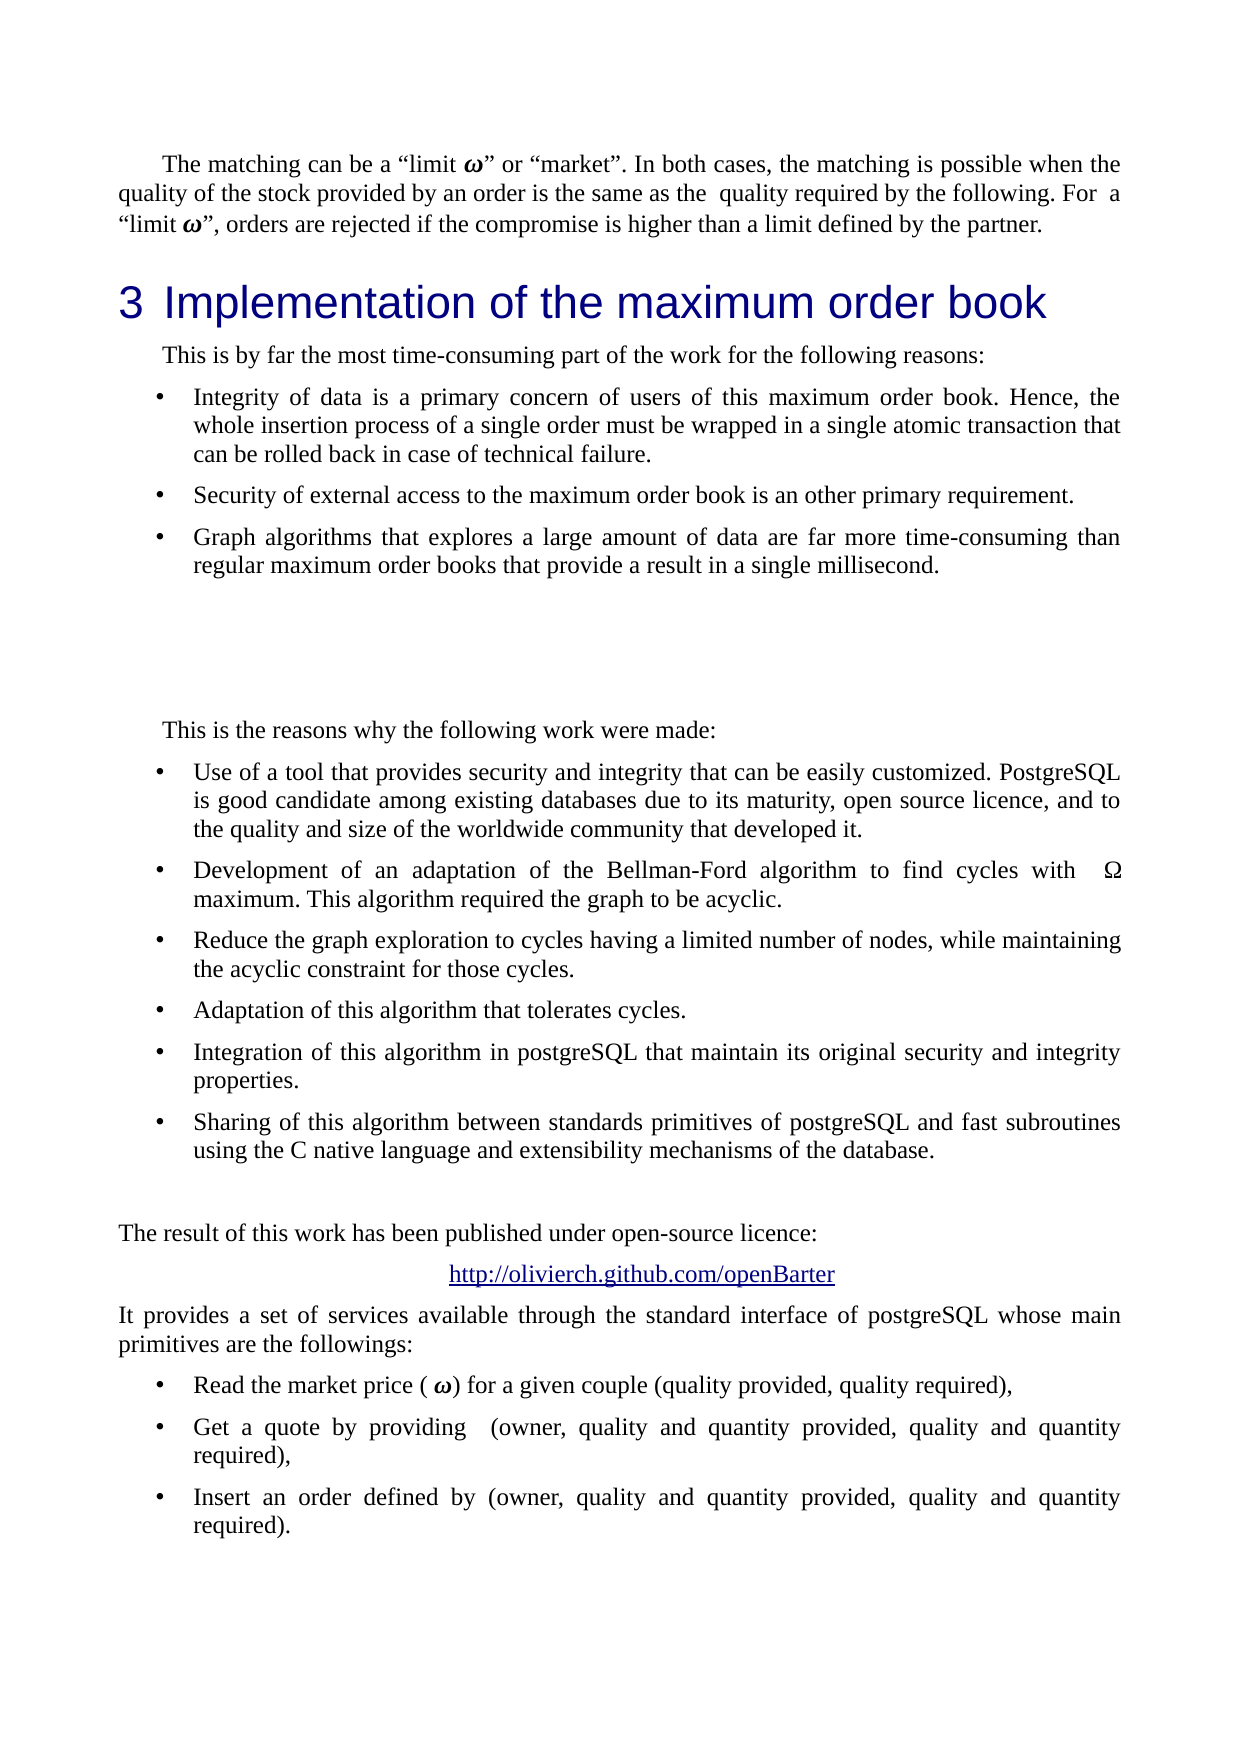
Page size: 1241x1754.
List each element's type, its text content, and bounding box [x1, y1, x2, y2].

list Sharing of this algorithm between standards primitives of postgreSQL and fast subroutines using the C native language and extensibility mechanisms of the database. [156, 1107, 1122, 1164]
text http://olivierch.github.com/openBarter [118, 1259, 1122, 1288]
text This is by far the most time-consuming part of the work for the following reasons: [118, 341, 1122, 369]
list Use of a tool that provides security and integrity that can be easily customized. PostgreSQL is good candidate among existing databases due to its maturity, open source licence, and to the quality and size of the worldwide community that developed it. [156, 757, 1122, 843]
text This is the reasons why the following work were made: [118, 716, 1122, 744]
text It provides a set of services available through the standard interface of postgreSQL whose main primitives are the followings: [118, 1301, 1122, 1358]
list Security of external access to the maximum order book is an other primary requirement. [156, 481, 1122, 509]
text The matching can be a “limit ω” or “market”. In both cases, the matching is possible when the quality of the stock provided by an order is the same as the quality required by the following. For a “limit ω”, orders are rejected if the compromise is higher than a limit defined by the partner. [118, 147, 1122, 238]
list Insert an order defined by (owner, quality and quantity provided, quality and quantity required). [156, 1482, 1122, 1539]
list Get a quote by providing (owner, quality and quantity provided, quality and quantity required), [156, 1412, 1122, 1469]
list Integrity of data is a primary concern of users of this maximum order book. Hence, the whole insertion process of a single order must be wrapped in a single atomic transaction that can be rolled back in case of technical failure. [156, 382, 1122, 468]
list Development of an adaptation of the Bellman-Ford algorithm to find cycles with Ω maximum. This algorithm required the graph to be acyclic. [156, 856, 1122, 913]
subtitle Implementation of the maximum order book [118, 275, 1122, 328]
list Reduce the graph exploration to cycles having a limited number of nodes, while maintaining the acyclic constraint for those cycles. [156, 926, 1122, 983]
list Integration of this algorithm in postgreSQL that maintain its original security and integrity properties. [156, 1037, 1122, 1094]
list Read the market price ( ω) for a given couple (quality provided, quality required), [156, 1371, 1122, 1399]
list Adaptation of this algorithm that tolerates cycles. [156, 996, 1122, 1024]
list Graph algorithms that explores a large amount of data are far more time-consuming than regular maximum order books that provide a result in a single millisecond. [156, 522, 1122, 579]
text The result of this work has been published under open-source licence: [118, 1218, 1122, 1247]
